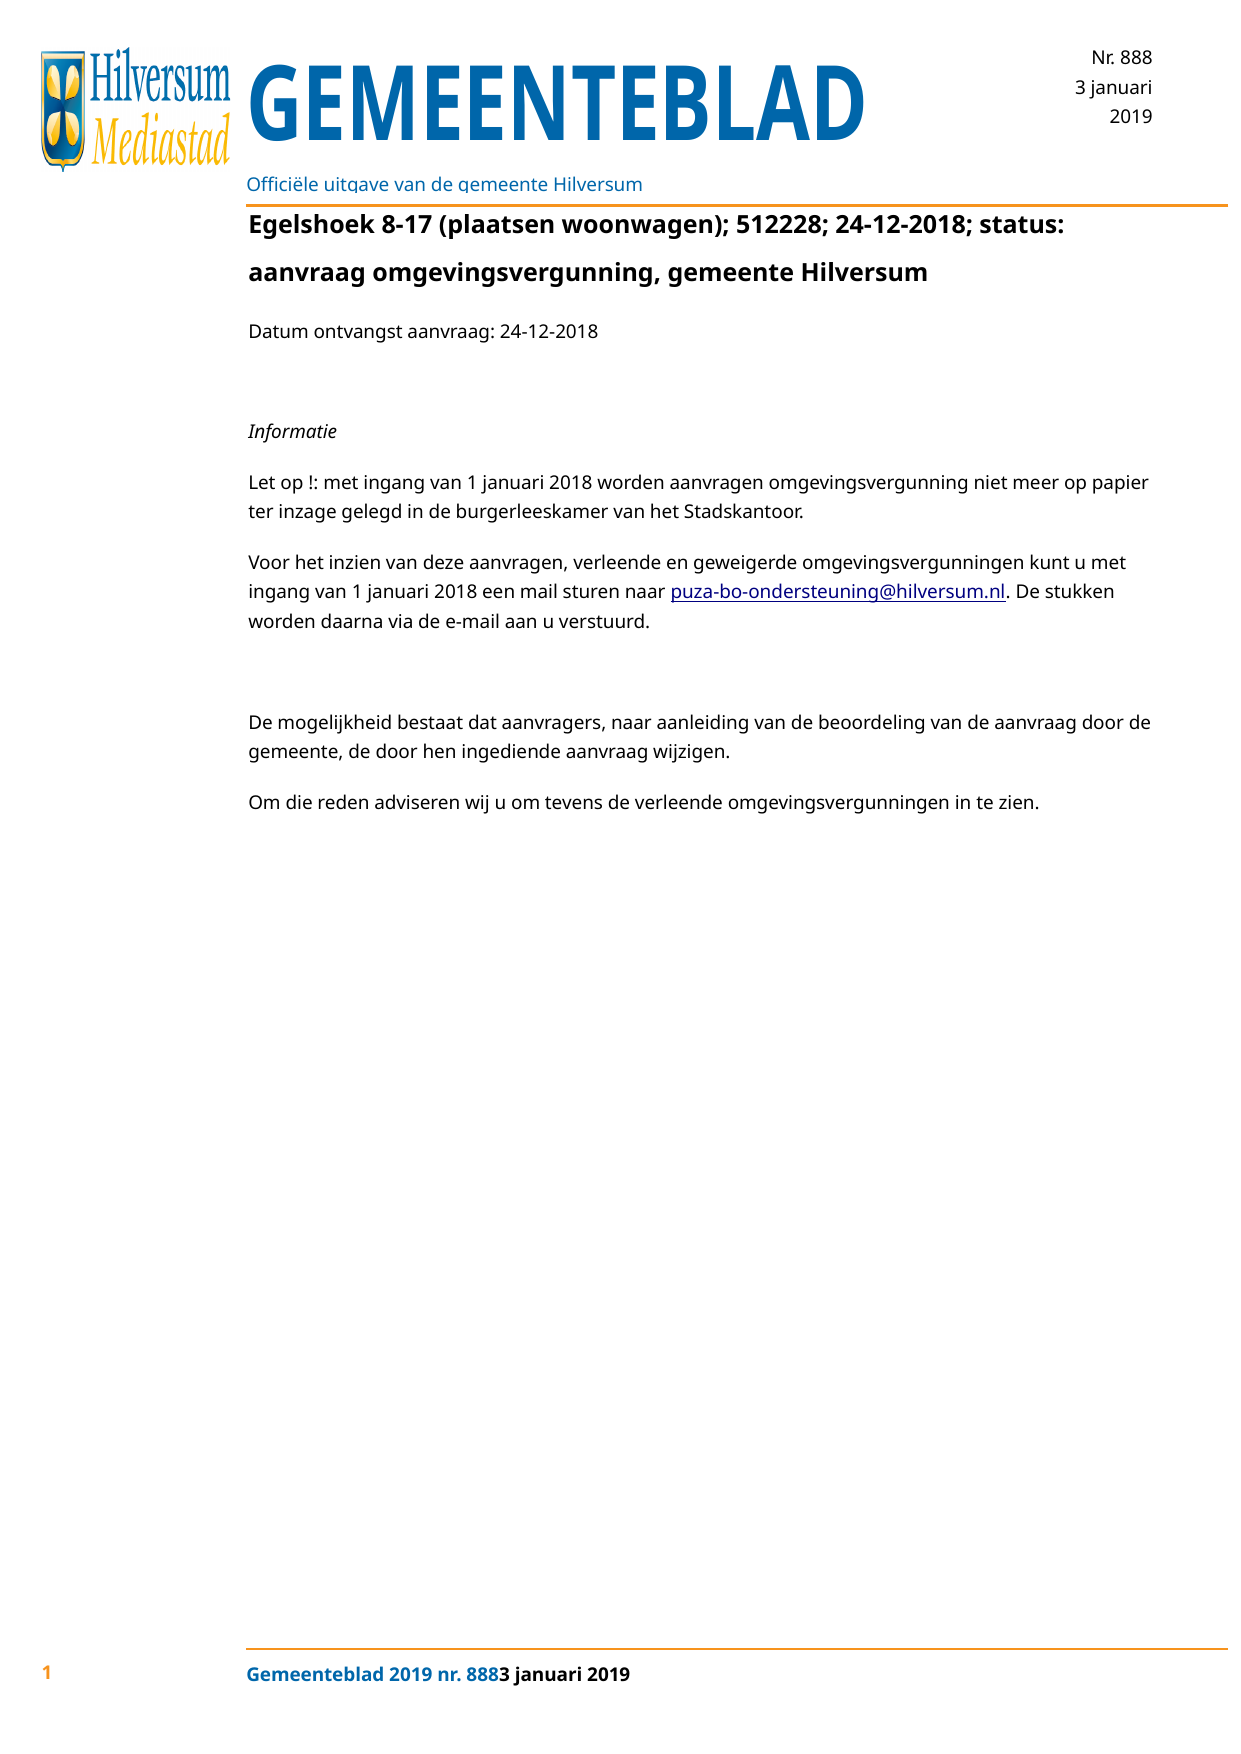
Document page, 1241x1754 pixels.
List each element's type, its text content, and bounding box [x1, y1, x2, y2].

text Datum ontvangst aanvraag: 24-12-2018 [248, 318, 1152, 344]
text Egelshoek 8-17 (plaatsen woonwagen); 512228; 24-12-2018; status: aanvraag omgevingsvergunning, gemeente Hilversum [248, 207, 1152, 288]
picture [41, 47, 231, 172]
text Let op !: met ingang van 1 januari 2018 worden aanvragen omgevingsvergunning niet meer op papier ter inzage gelegd in de burgerleeskamer van het Stadskantoor. [248, 469, 1152, 524]
text Informatie [248, 419, 1152, 444]
text De mogelijkheid bestaat dat aanvragers, naar aanleiding van de beoordeling van de aanvraag door de gemeente, de door hen ingediende aanvraag wijzigen. [248, 709, 1152, 764]
text Voor het inzien van deze aanvragen, verleende en geweigerde omgevingsvergunningen kunt u met ingang van 1 januari 2018 een mail sturen naar puza-bo-ondersteuning@hilversum.nl. De stukken worden daarna via de e-mail aan u verstuurd. [248, 549, 1152, 634]
text Om die reden adviseren wij u om tevens de verleende omgevingsvergunningen in te zien. [248, 789, 1152, 815]
